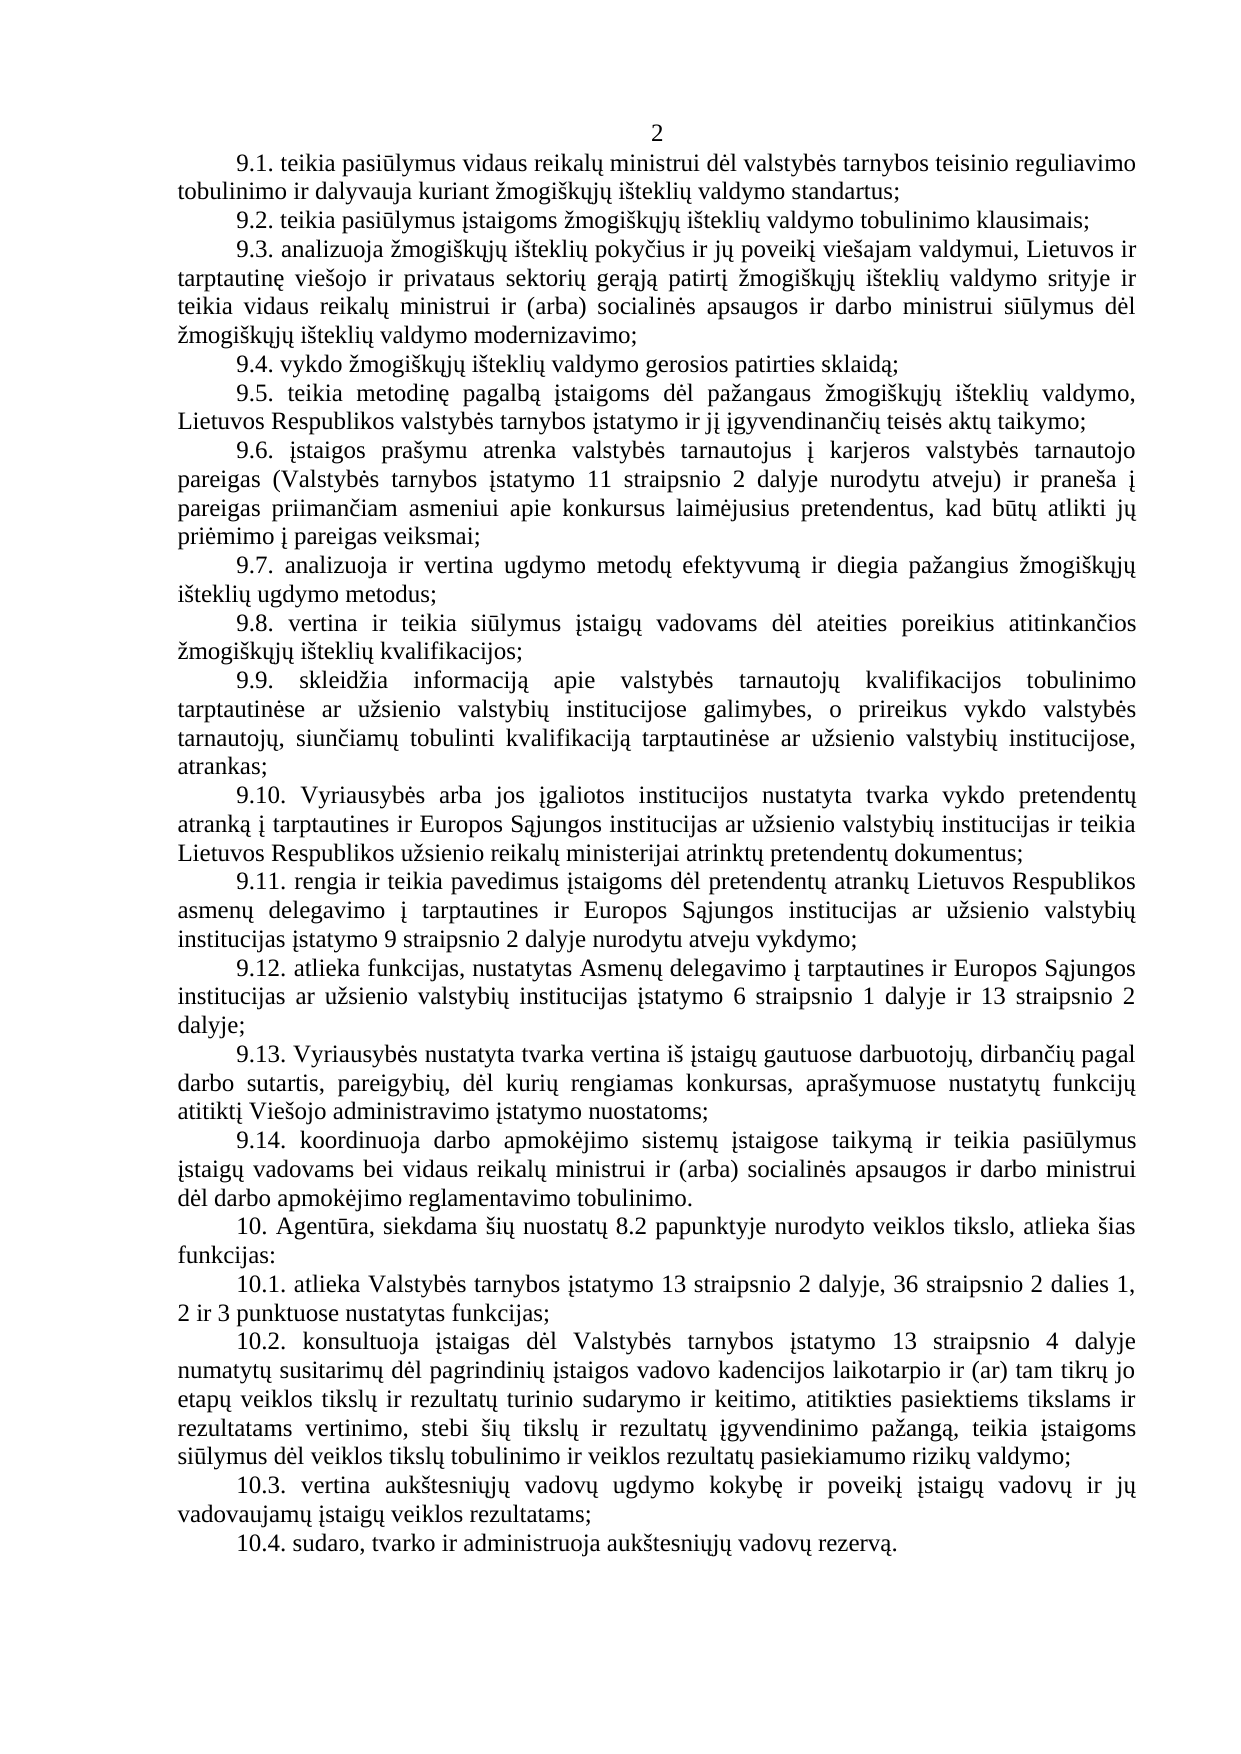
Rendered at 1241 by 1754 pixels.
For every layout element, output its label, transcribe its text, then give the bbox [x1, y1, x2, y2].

text 10.1. atlieka Valstybės tarnybos įstatymo 13 straipsnio 2 dalyje, 36 straipsnio 2 dalies 1, 2 ir 3 punktuose nustatytas funkcijas; [177, 1269, 1137, 1326]
text 9.1. teikia pasiūlymus vidaus reikalų ministrui dėl valstybės tarnybos teisinio reguliavimo tobulinimo ir dalyvauja kuriant žmogiškųjų išteklių valdymo standartus; [177, 148, 1137, 205]
text 9.8. vertina ir teikia siūlymus įstaigų vadovams dėl ateities poreikius atitinkančios žmogiškųjų išteklių kvalifikacijos; [177, 608, 1137, 665]
text 9.10. Vyriausybės arba jos įgaliotos institucijos nustatyta tvarka vykdo pretendentų atranką į tarptautines ir Europos Sąjungos institucijas ar užsienio valstybių institucijas ir teikia Lietuvos Respublikos užsienio reikalų ministerijai atrinktų pretendentų dokumentus; [177, 780, 1137, 866]
text 9.3. analizuoja žmogiškųjų išteklių pokyčius ir jų poveikį viešajam valdymui, Lietuvos ir tarptautinę viešojo ir privataus sektorių gerąją patirtį žmogiškųjų išteklių valdymo srityje ir teikia vidaus reikalų ministrui ir (arba) socialinės apsaugos ir darbo ministrui siūlymus dėl žmogiškųjų išteklių valdymo modernizavimo; [177, 234, 1137, 349]
text 10. Agentūra, siekdama šių nuostatų 8.2 papunktyje nurodyto veiklos tikslo, atlieka šias funkcijas: [177, 1211, 1137, 1269]
text 9.13. Vyriausybės nustatyta tvarka vertina iš įstaigų gautuose darbuotojų, dirbančių pagal darbo sutartis, pareigybių, dėl kurių rengiamas konkursas, aprašymuose nustatytų funkcijų atitiktį Viešojo administravimo įstatymo nuostatoms; [177, 1039, 1137, 1125]
text 9.4. vykdo žmogiškųjų išteklių valdymo gerosios patirties sklaidą; [177, 349, 1137, 378]
text 9.7. analizuoja ir vertina ugdymo metodų efektyvumą ir diegia pažangius žmogiškųjų išteklių ugdymo metodus; [177, 550, 1137, 608]
text 9.11. rengia ir teikia pavedimus įstaigoms dėl pretendentų atrankų Lietuvos Respublikos asmenų delegavimo į tarptautines ir Europos Sąjungos institucijas ar užsienio valstybių institucijas įstatymo 9 straipsnio 2 dalyje nurodytu atveju vykdymo; [177, 866, 1137, 953]
text 9.12. atlieka funkcijas, nustatytas Asmenų delegavimo į tarptautines ir Europos Sąjungos institucijas ar užsienio valstybių institucijas įstatymo 6 straipsnio 1 dalyje ir 13 straipsnio 2 dalyje; [177, 953, 1137, 1039]
text 9.14. koordinuoja darbo apmokėjimo sistemų įstaigose taikymą ir teikia pasiūlymus įstaigų vadovams bei vidaus reikalų ministrui ir (arba) socialinės apsaugos ir darbo ministrui dėl darbo apmokėjimo reglamentavimo tobulinimo. [177, 1125, 1137, 1211]
text 9.2. teikia pasiūlymus įstaigoms žmogiškųjų išteklių valdymo tobulinimo klausimais; [177, 205, 1137, 234]
text 10.2. konsultuoja įstaigas dėl Valstybės tarnybos įstatymo 13 straipsnio 4 dalyje numatytų susitarimų dėl pagrindinių įstaigos vadovo kadencijos laikotarpio ir (ar) tam tikrų jo etapų veiklos tikslų ir rezultatų turinio sudarymo ir keitimo, atitikties pasiektiems tikslams ir rezultatams vertinimo, stebi šių tikslų ir rezultatų įgyvendinimo pažangą, teikia įstaigoms siūlymus dėl veiklos tikslų tobulinimo ir veiklos rezultatų pasiekiamumo rizikų valdymo; [177, 1326, 1137, 1470]
text 9.9. skleidžia informaciją apie valstybės tarnautojų kvalifikacijos tobulinimo tarptautinėse ar užsienio valstybių institucijose galimybes, o prireikus vykdo valstybės tarnautojų, siunčiamų tobulinti kvalifikaciją tarptautinėse ar užsienio valstybių institucijose, atrankas; [177, 665, 1137, 780]
text 10.3. vertina aukštesniųjų vadovų ugdymo kokybę ir poveikį įstaigų vadovų ir jų vadovaujamų įstaigų veiklos rezultatams; [177, 1470, 1137, 1528]
text 10.4. sudaro, tvarko ir administruoja aukštesniųjų vadovų rezervą. [177, 1528, 1137, 1556]
text 9.6. įstaigos prašymu atrenka valstybės tarnautojus į karjeros valstybės tarnautojo pareigas (Valstybės tarnybos įstatymo 11 straipsnio 2 dalyje nurodytu atveju) ir praneša į pareigas priimančiam asmeniui apie konkursus laimėjusius pretendentus, kad būtų atlikti jų priėmimo į pareigas veiksmai; [177, 435, 1137, 550]
text 9.5. teikia metodinę pagalbą įstaigoms dėl pažangaus žmogiškųjų išteklių valdymo, Lietuvos Respublikos valstybės tarnybos įstatymo ir jį įgyvendinančių teisės aktų taikymo; [177, 378, 1137, 435]
